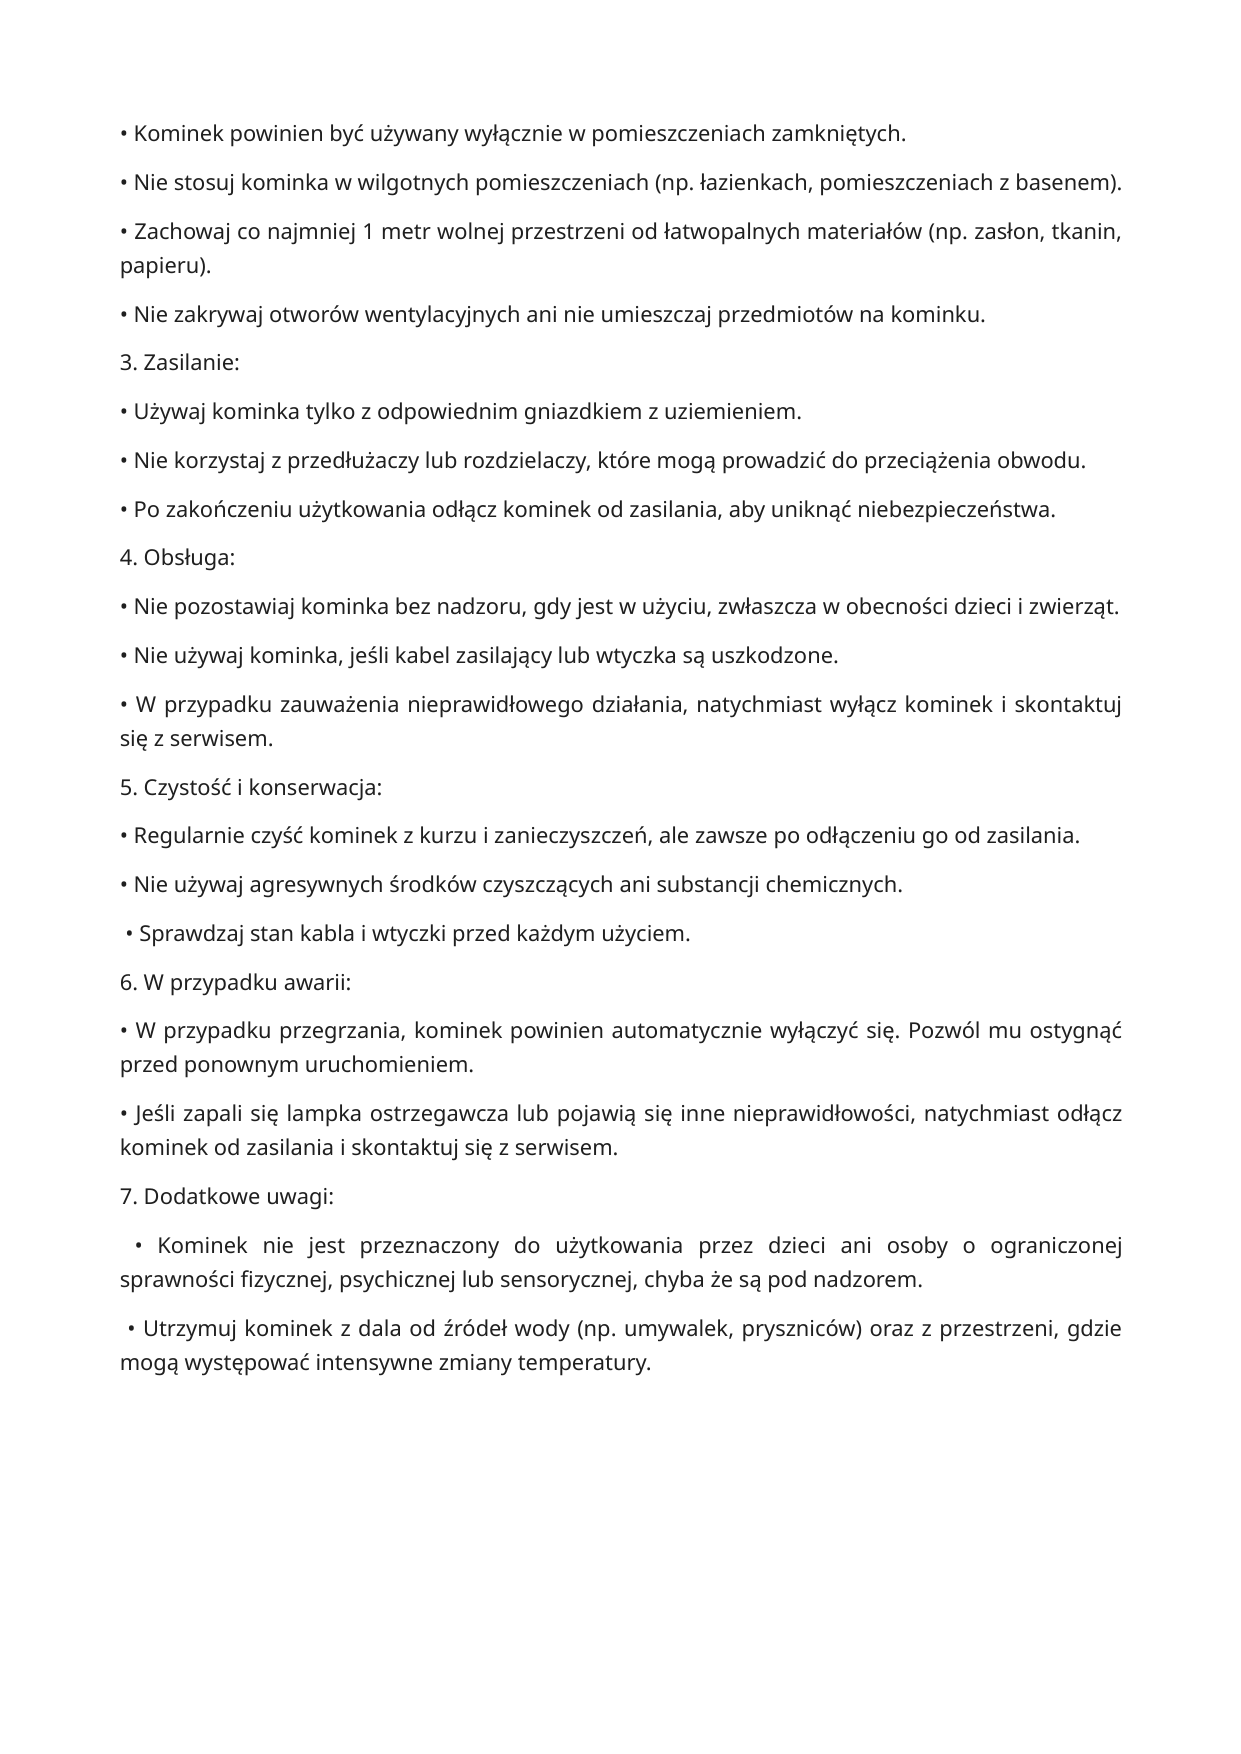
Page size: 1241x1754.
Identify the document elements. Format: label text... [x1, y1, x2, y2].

text • Nie korzystaj z przedłużaczy lub rozdzielaczy, które mogą prowadzić do przeciążenia obwodu. [118, 445, 1122, 474]
text • Nie używaj agresywnych środków czyszczących ani substancji chemicznych. [118, 869, 1122, 899]
text • Nie stosuj kominka w wilgotnych pomieszczeniach (np. łazienkach, pomieszczeniach z basenem). [118, 167, 1122, 197]
text • Regularnie czyść kominek z kurzu i zanieczyszczeń, ale zawsze po odłączeniu go od zasilania. [118, 820, 1122, 850]
text • Zachowaj co najmniej 1 metr wolnej przestrzeni od łatwopalnych materiałów (np. zasłon, tkanin, papieru). [118, 216, 1122, 279]
text • Jeśli zapali się lampka ostrzegawcza lub pojawią się inne nieprawidłowości, natychmiast odłącz kominek od zasilania i skontaktuj się z serwisem. [118, 1098, 1122, 1162]
text • Kominek powinien być używany wyłącznie w pomieszczeniach zamkniętych. [118, 118, 1122, 148]
text • Nie zakrywaj otworów wentylacyjnych ani nie umieszczaj przedmiotów na kominku. [118, 298, 1122, 328]
text • Sprawdzaj stan kabla i wtyczki przed każdym użyciem. [118, 918, 1122, 947]
text • W przypadku zauważenia nieprawidłowego działania, natychmiast wyłącz kominek i skontaktuj się z serwisem. [118, 688, 1122, 752]
text • W przypadku przegrzania, kominek powinien automatycznie wyłączyć się. Pozwól mu ostygnąć przed ponownym uruchomieniem. [118, 1015, 1122, 1079]
text 6. W przypadku awarii: [118, 966, 1122, 996]
text • Utrzymuj kominek z dala od źródeł wody (np. umywalek, pryszniców) oraz z przestrzeni, gdzie mogą występować intensywne zmiany temperatury. [118, 1313, 1122, 1377]
text 5. Czystość i konserwacja: [118, 771, 1122, 801]
text 4. Obsługa: [118, 542, 1122, 572]
text • Używaj kominka tylko z odpowiednim gniazdkiem z uziemieniem. [118, 396, 1122, 426]
text 7. Dodatkowe uwagi: [118, 1181, 1122, 1211]
text • Nie używaj kominka, jeśli kabel zasilający lub wtyczka są uszkodzone. [118, 640, 1122, 669]
text 3. Zasilanie: [118, 347, 1122, 377]
text • Kominek nie jest przeznaczony do użytkowania przez dzieci ani osoby o ograniczonej sprawności fizycznej, psychicznej lub sensorycznej, chyba że są pod nadzorem. [118, 1230, 1122, 1294]
text • Po zakończeniu użytkowania odłącz kominek od zasilania, aby uniknąć niebezpieczeństwa. [118, 493, 1122, 523]
text • Nie pozostawiaj kominka bez nadzoru, gdy jest w użyciu, zwłaszcza w obecności dzieci i zwierząt. [118, 591, 1122, 621]
